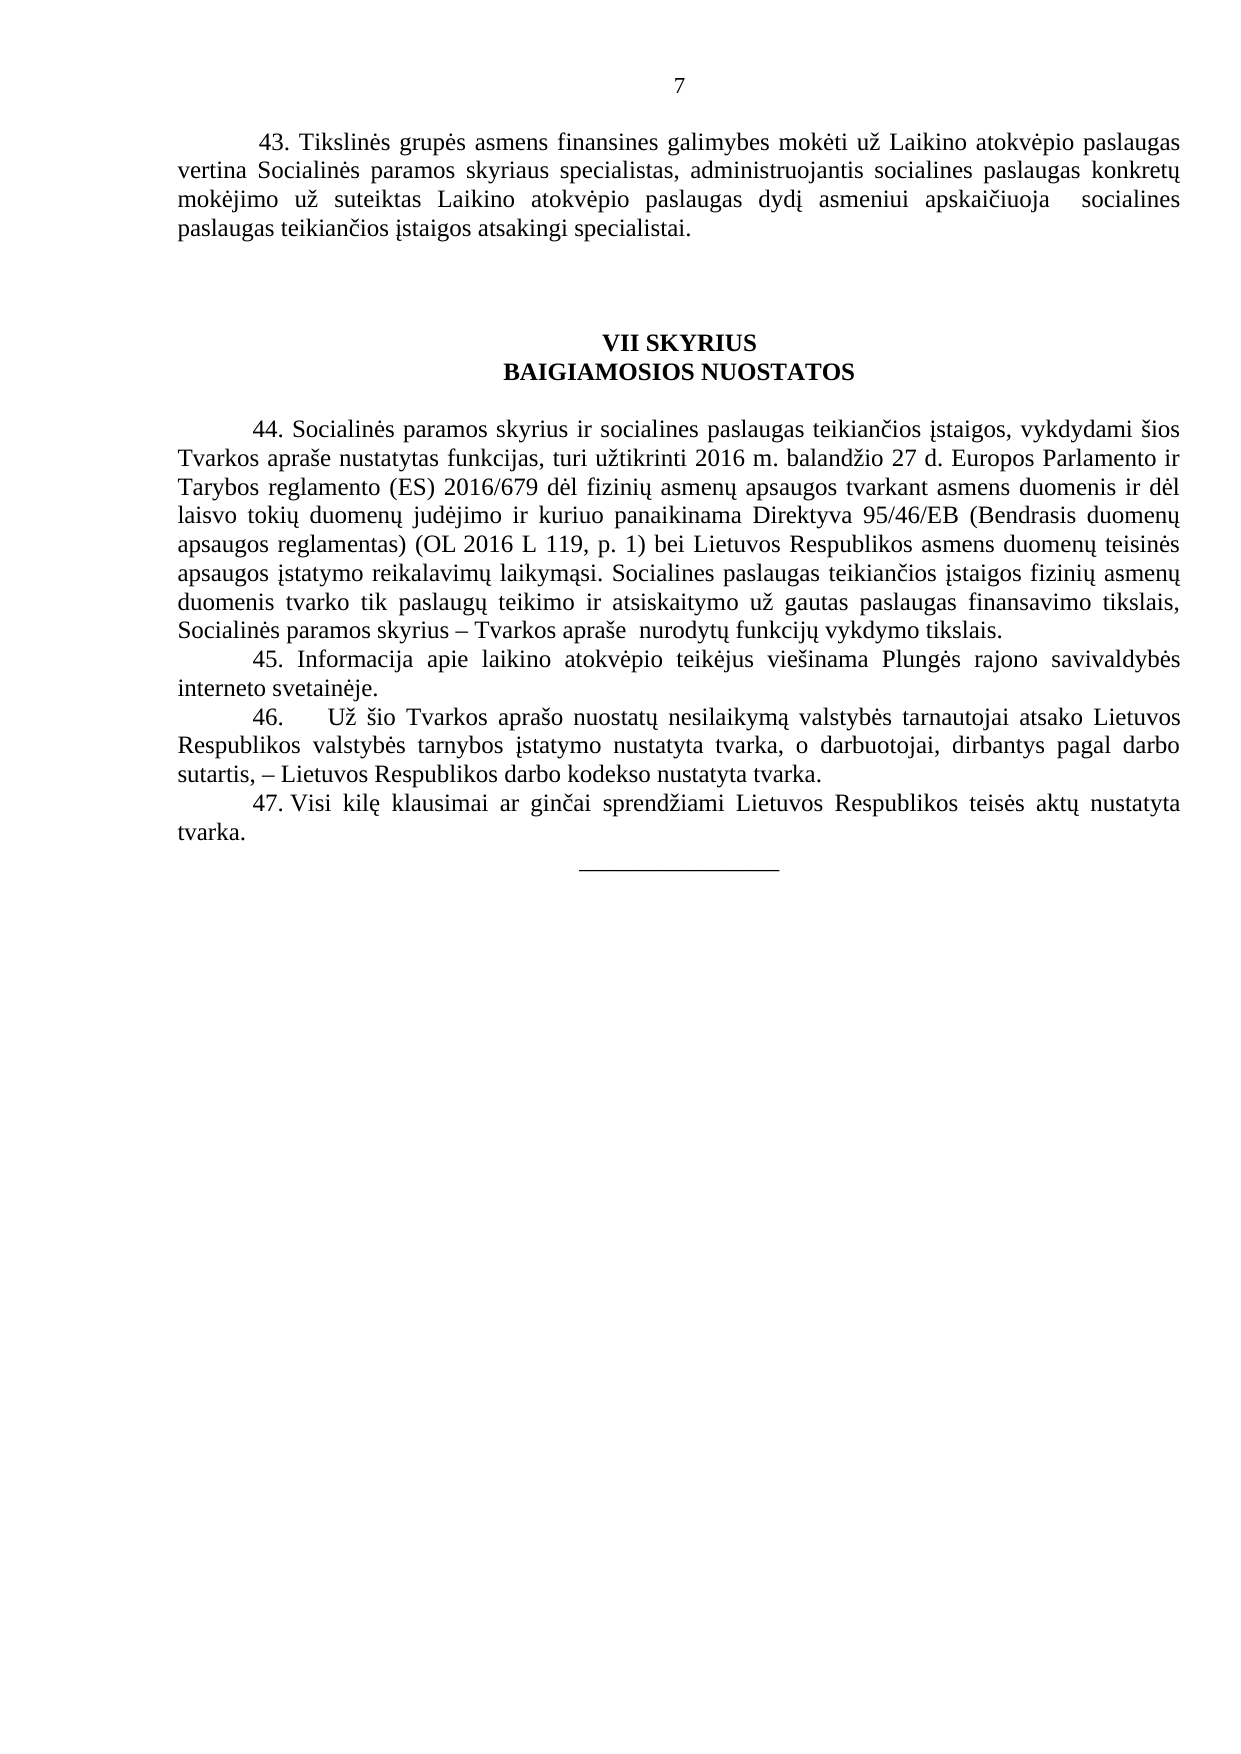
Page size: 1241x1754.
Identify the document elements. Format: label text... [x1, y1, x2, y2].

text 45. Informacija apie laikino atokvėpio teikėjus viešinama Plungės rajono savivaldybės interneto svetainėje. [177, 644, 1181, 702]
text 43. Tikslinės grupės asmens finansines galimybes mokėti už Laikino atokvėpio paslaugas vertina Socialinės paramos skyriaus specialistas, administruojantis socialines paslaugas konkretų mokėjimo už suteiktas Laikino atokvėpio paslaugas dydį asmeniui apskaičiuoja socialines paslaugas teikiančios įstaigos atsakingi specialistai. [177, 127, 1181, 242]
text VII SKYRIUS [177, 328, 1181, 357]
text BAIGIAMOSIOS NUOSTATOS [177, 357, 1181, 386]
text 44. Socialinės paramos skyrius ir socialines paslaugas teikiančios įstaigos, vykdydami šios Tvarkos apraše nustatytas funkcijas, turi užtikrinti 2016 m. balandžio 27 d. Europos Parlamento ir Tarybos reglamento (ES) 2016/679 dėl fizinių asmenų apsaugos tvarkant asmens duomenis ir dėl laisvo tokių duomenų judėjimo ir kuriuo panaikinama Direktyva 95/46/EB (Bendrasis duomenų apsaugos reglamentas) (OL 2016 L 119, p. 1) bei Lietuvos Respublikos asmens duomenų teisinės apsaugos įstatymo reikalavimų laikymąsi. Socialines paslaugas teikiančios įstaigos fizinių asmenų duomenis tvarko tik paslaugų teikimo ir atsiskaitymo už gautas paslaugas finansavimo tikslais, Socialinės paramos skyrius – Tvarkos apraše nurodytų funkcijų vykdymo tikslais. [177, 414, 1181, 644]
text ________________ [177, 846, 1181, 874]
text 47. Visi kilę klausimai ar ginčai sprendžiami Lietuvos Respublikos teisės aktų nustatyta tvarka. [177, 788, 1181, 846]
text 46. Už šio Tvarkos aprašo nuostatų nesilaikymą valstybės tarnautojai atsako Lietuvos Respublikos valstybės tarnybos įstatymo nustatyta tvarka, o darbuotojai, dirbantys pagal darbo sutartis, – Lietuvos Respublikos darbo kodekso nustatyta tvarka. [177, 702, 1181, 788]
